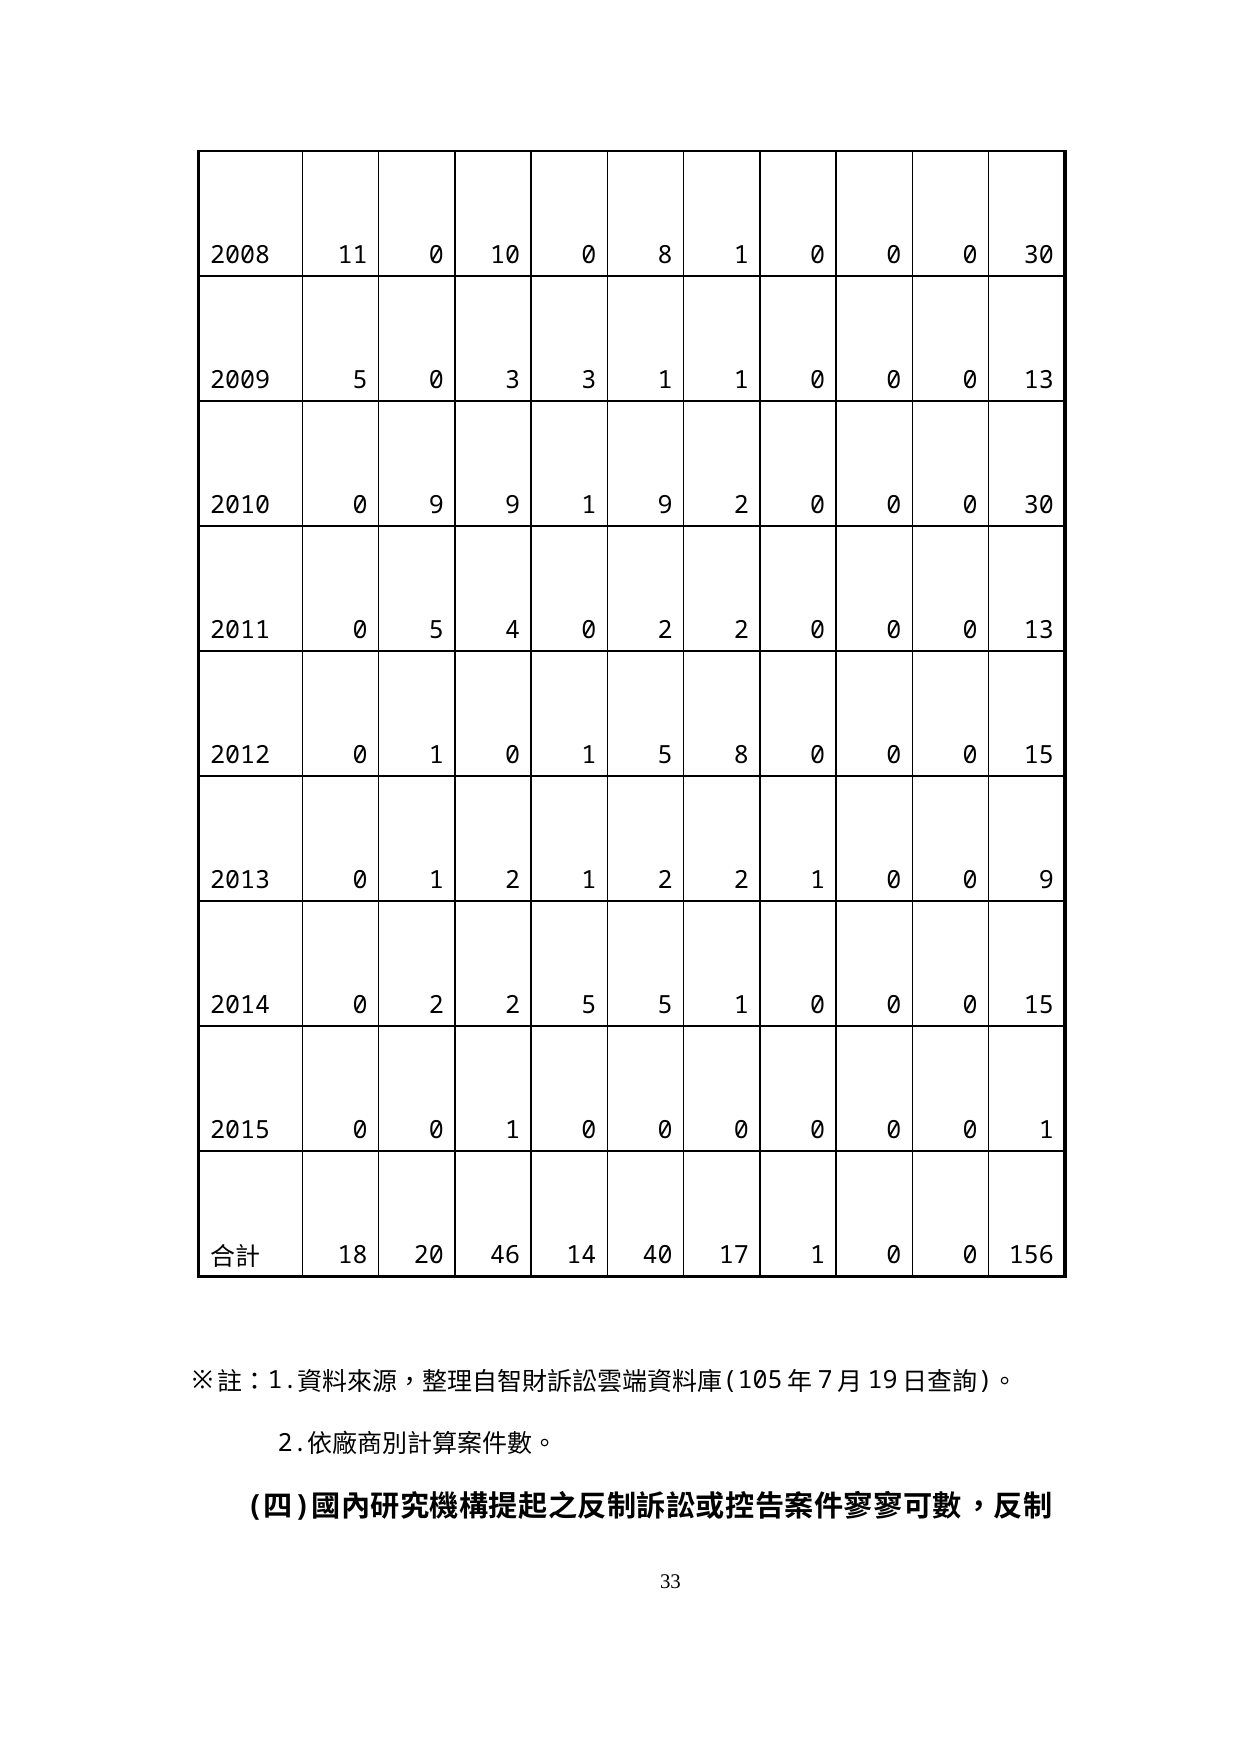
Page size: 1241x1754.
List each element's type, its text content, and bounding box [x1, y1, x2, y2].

table_cell 0 [913, 1152, 988, 1275]
table_cell 2012 [200, 652, 302, 775]
table_cell 2 [684, 527, 759, 650]
table_cell 1 [684, 277, 759, 400]
table_cell 8 [608, 152, 683, 275]
table_cell 1 [608, 277, 683, 400]
table_cell 1 [532, 777, 607, 900]
table_cell 2 [684, 402, 759, 525]
table_cell 0 [379, 277, 454, 400]
table_cell 0 [761, 402, 835, 525]
table_cell 0 [837, 277, 912, 400]
table_cell 1 [379, 652, 454, 775]
table_cell 2015 [200, 1027, 302, 1150]
table_cell 5 [379, 527, 454, 650]
table_cell 0 [761, 527, 835, 650]
table_cell 0 [379, 1027, 454, 1150]
table_cell 2009 [200, 277, 302, 400]
table_cell 2 [379, 902, 454, 1025]
table_cell 0 [913, 527, 988, 650]
table_cell 0 [837, 527, 912, 650]
table_cell 1 [989, 1027, 1063, 1150]
table_cell 0 [913, 902, 988, 1025]
table_cell 2 [608, 527, 683, 650]
table_cell 11 [303, 152, 378, 275]
table_cell 0 [303, 777, 378, 900]
table_cell 40 [608, 1152, 683, 1275]
table_cell 0 [837, 652, 912, 775]
table_cell 0 [303, 902, 378, 1025]
table_cell 0 [913, 277, 988, 400]
table_cell 0 [303, 652, 378, 775]
table_cell 1 [761, 1152, 835, 1275]
table_cell 30 [989, 402, 1063, 525]
table_cell 156 [989, 1152, 1063, 1275]
table_cell 9 [379, 402, 454, 525]
table_cell 9 [608, 402, 683, 525]
table_cell 0 [303, 527, 378, 650]
table_cell 3 [532, 277, 607, 400]
table_cell 0 [761, 1027, 835, 1150]
table_cell 0 [913, 152, 988, 275]
table_cell 9 [456, 402, 530, 525]
table_cell 0 [837, 1152, 912, 1275]
table_cell 0 [608, 1027, 683, 1150]
table_cell 0 [913, 402, 988, 525]
text (四)國內研究機構提起之反制訴訟或控告案件寥寥可數，反制 [246, 1462, 1053, 1525]
table_cell 2013 [200, 777, 302, 900]
table_cell 0 [303, 402, 378, 525]
table_cell 2014 [200, 902, 302, 1025]
table_cell 15 [989, 652, 1063, 775]
table_cell 0 [761, 277, 835, 400]
table_cell 2 [456, 902, 530, 1025]
table_cell 2008 [200, 152, 302, 275]
table_cell 5 [608, 902, 683, 1025]
table_cell 5 [303, 277, 378, 400]
table_cell 0 [837, 402, 912, 525]
table_cell 0 [913, 1027, 988, 1150]
table_cell 1 [532, 402, 607, 525]
table_cell 8 [684, 652, 759, 775]
table_cell 0 [837, 152, 912, 275]
text ※註：1.資料來源，整理自智財訴訟雲端資料庫(105年7月19日查詢)。 [187, 1337, 1053, 1400]
text 2.依廠商別計算案件數。 [187, 1400, 1053, 1462]
table_cell 0 [456, 652, 530, 775]
table_cell 0 [761, 152, 835, 275]
table_cell 1 [761, 777, 835, 900]
table_cell 18 [303, 1152, 378, 1275]
table_cell 20 [379, 1152, 454, 1275]
table_cell 1 [684, 902, 759, 1025]
table_cell 1 [532, 652, 607, 775]
table_cell 14 [532, 1152, 607, 1275]
table_cell 0 [761, 652, 835, 775]
table_cell 5 [608, 652, 683, 775]
table_cell 2 [608, 777, 683, 900]
table_cell 13 [989, 277, 1063, 400]
table_cell 0 [761, 902, 835, 1025]
table_cell 1 [379, 777, 454, 900]
table_cell 30 [989, 152, 1063, 275]
table_cell 1 [456, 1027, 530, 1150]
table_cell 0 [532, 527, 607, 650]
table_cell 2010 [200, 402, 302, 525]
table_cell 0 [913, 777, 988, 900]
table_cell 合計 [200, 1152, 302, 1275]
table_cell 0 [303, 1027, 378, 1150]
table_cell 46 [456, 1152, 530, 1275]
table_cell 13 [989, 527, 1063, 650]
table_cell 1 [684, 152, 759, 275]
table_cell 17 [684, 1152, 759, 1275]
table_cell 2 [456, 777, 530, 900]
table_cell 0 [913, 652, 988, 775]
table_cell 0 [684, 1027, 759, 1150]
table_cell 10 [456, 152, 530, 275]
table_cell 0 [837, 777, 912, 900]
table_cell 0 [379, 152, 454, 275]
table_cell 0 [837, 1027, 912, 1150]
table_cell 9 [989, 777, 1063, 900]
table_cell 15 [989, 902, 1063, 1025]
table_cell 2011 [200, 527, 302, 650]
table_cell 0 [532, 152, 607, 275]
table_cell 0 [837, 902, 912, 1025]
table_cell 4 [456, 527, 530, 650]
table_cell 3 [456, 277, 530, 400]
table_cell 2 [684, 777, 759, 900]
table_cell 0 [532, 1027, 607, 1150]
table_cell 5 [532, 902, 607, 1025]
